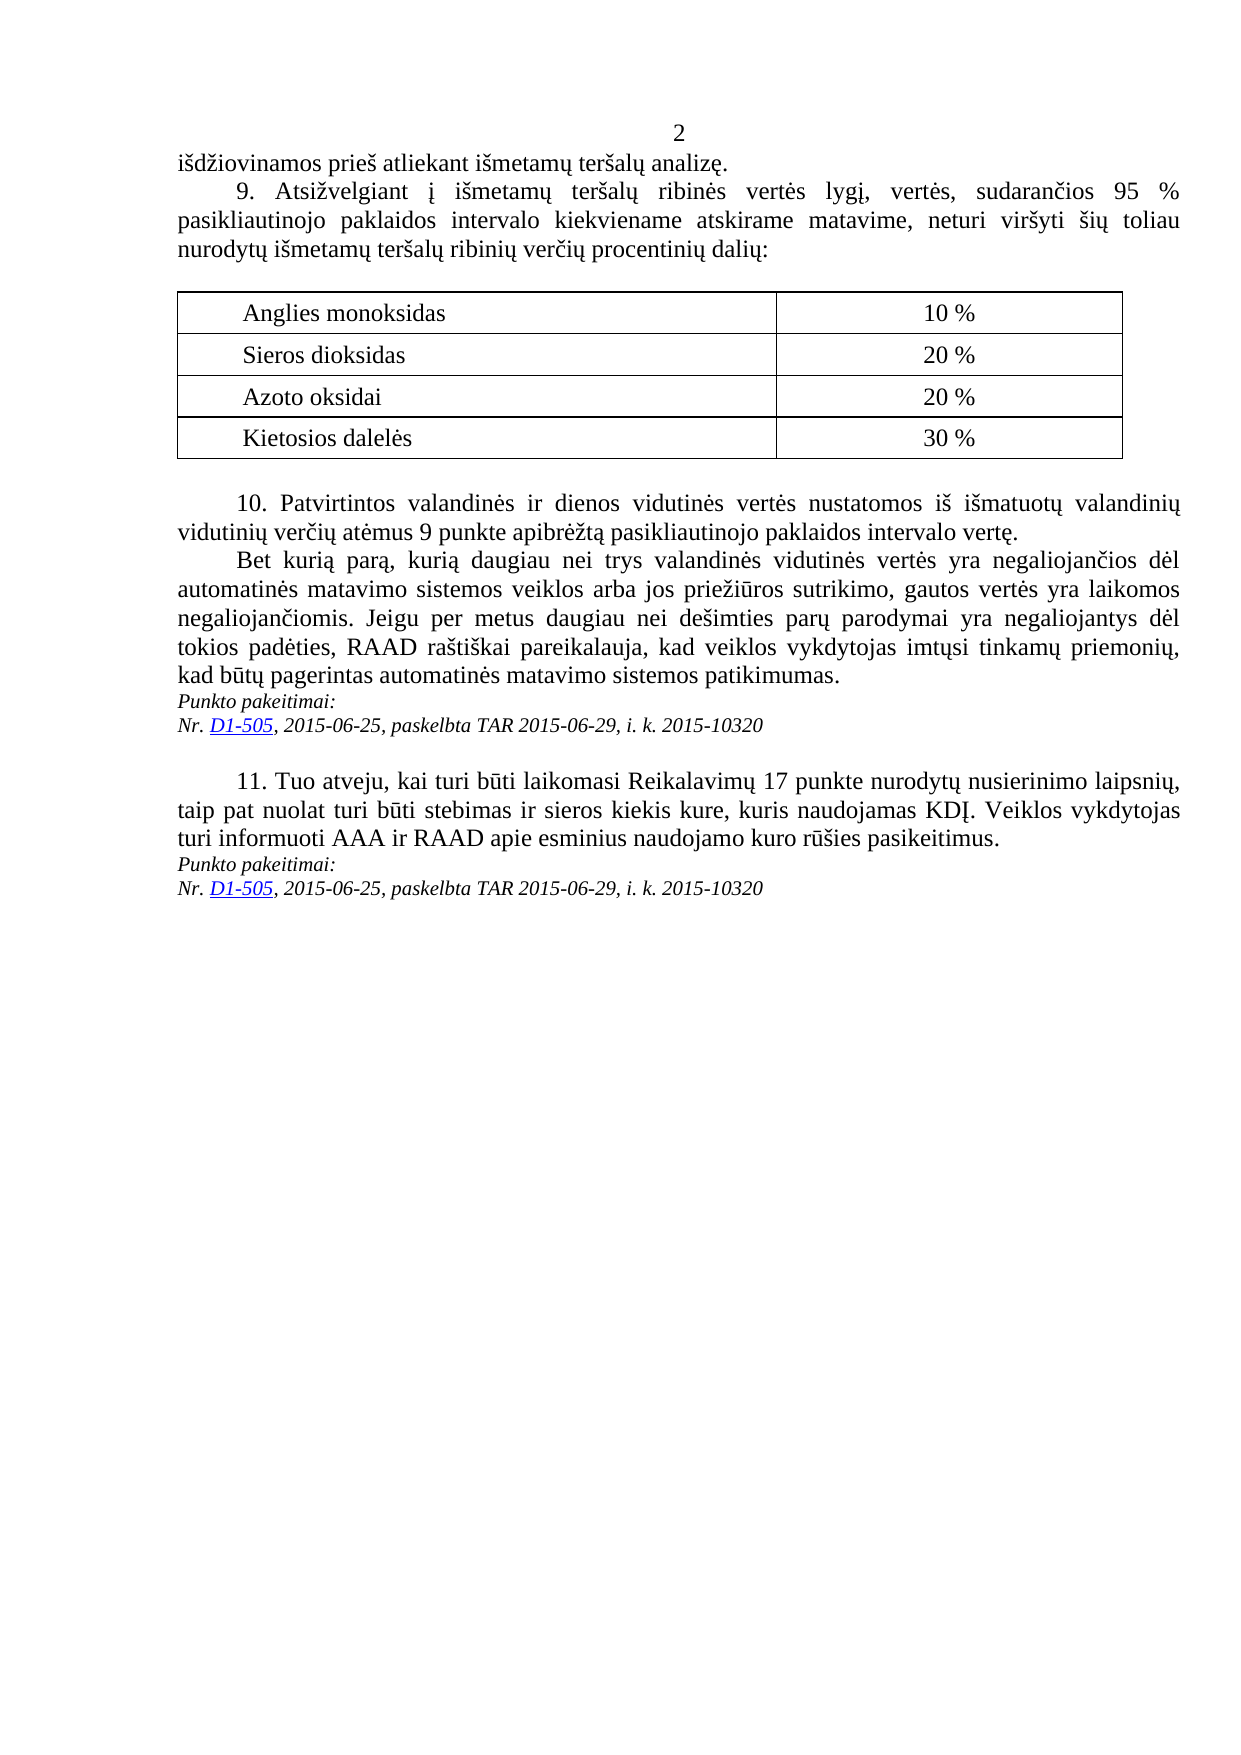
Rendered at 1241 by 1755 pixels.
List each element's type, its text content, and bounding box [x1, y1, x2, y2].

table_header 10 % [777, 293, 1122, 333]
table_cell 20 % [777, 334, 1122, 375]
table_cell Kietosios dalelės [178, 418, 776, 458]
text Nr. D1-505, 2015-06-25, paskelbta TAR 2015-06-29, i. k. 2015-10320 [177, 713, 1181, 737]
table_cell Sieros dioksidas [178, 334, 776, 375]
text 10. Patvirtintos valandinės ir dienos vidutinės vertės nustatomos iš išmatuotų valandinių vidutinių verčių atėmus 9 punkte apibrėžtą pasikliautinojo paklaidos intervalo vertę. [177, 488, 1181, 545]
text Punkto pakeitimai: [177, 689, 1181, 713]
table_cell 20 % [777, 376, 1122, 416]
text Nr. D1-505, 2015-06-25, paskelbta TAR 2015-06-29, i. k. 2015-10320 [177, 876, 1181, 900]
text išdžiovinamos prieš atliekant išmetamų teršalų analizę. [177, 148, 1181, 176]
text 9. Atsižvelgiant į išmetamų teršalų ribinės vertės lygį, vertės, sudarančios 95 % pasikliautinojo paklaidos intervalo kiekviename atskirame matavime, neturi viršyti šių toliau nurodytų išmetamų teršalų ribinių verčių procentinių dalių: [177, 176, 1181, 263]
table_cell 30 % [777, 418, 1122, 458]
table_cell Azoto oksidai [178, 376, 776, 416]
table_header Anglies monoksidas [178, 293, 776, 333]
text Bet kurią parą, kurią daugiau nei trys valandinės vidutinės vertės yra negaliojančios dėl automatinės matavimo sistemos veiklos arba jos priežiūros sutrikimo, gautos vertės yra laikomos negaliojančiomis. Jeigu per metus daugiau nei dešimties parų parodymai yra negaliojantys dėl tokios padėties, RAAD raštiškai pareikalauja, kad veiklos vykdytojas imtųsi tinkamų priemonių, kad būtų pagerintas automatinės matavimo sistemos patikimumas. [177, 545, 1181, 689]
text 11. Tuo atveju, kai turi būti laikomasi Reikalavimų 17 punkte nurodytų nusierinimo laipsnių, taip pat nuolat turi būti stebimas ir sieros kiekis kure, kuris naudojamas KDĮ. Veiklos vykdytojas turi informuoti AAA ir RAAD apie esminius naudojamo kuro rūšies pasikeitimus. [177, 766, 1181, 852]
text Punkto pakeitimai: [177, 852, 1181, 876]
